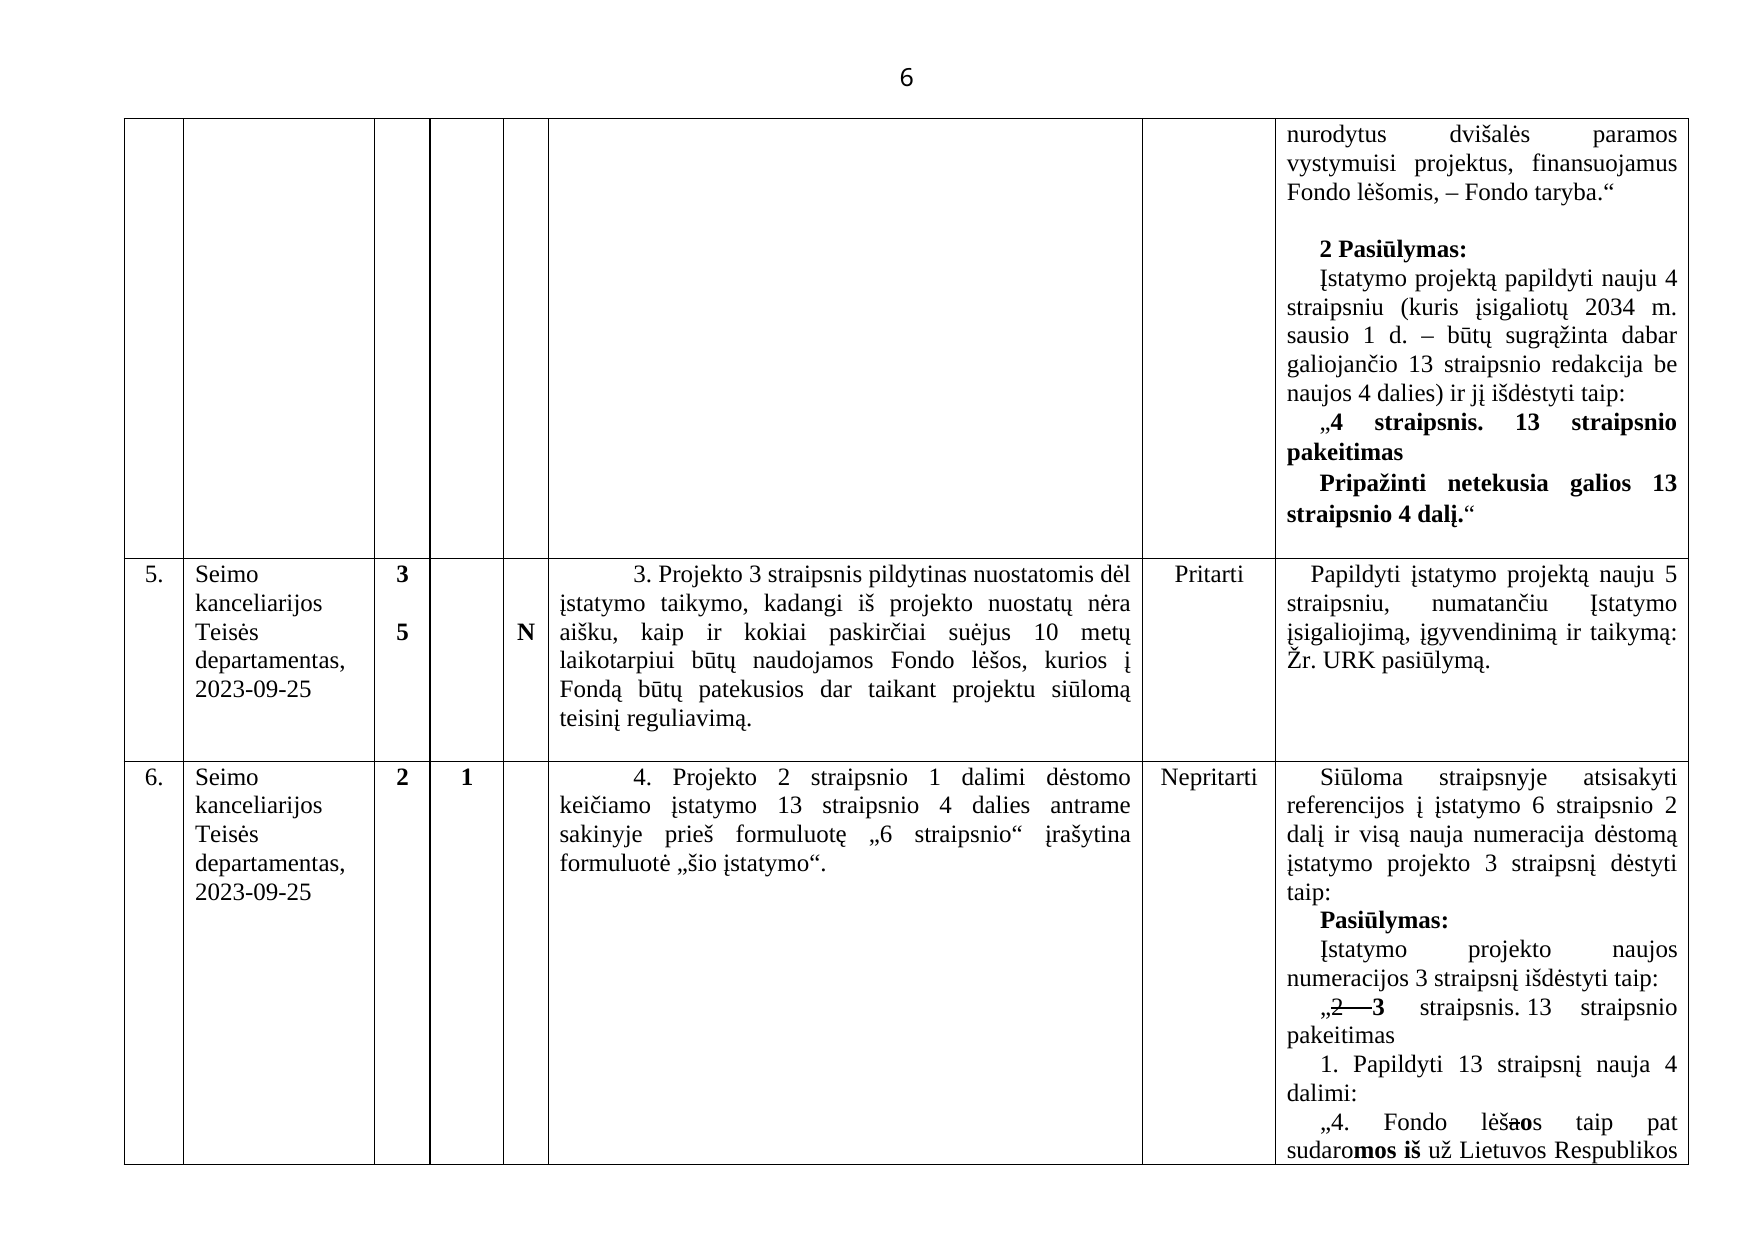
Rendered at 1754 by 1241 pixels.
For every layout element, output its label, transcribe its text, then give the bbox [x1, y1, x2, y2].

table_cell [549, 119, 1142, 558]
table_cell 5. [125, 559, 183, 761]
table_cell 2 [375, 762, 429, 1164]
table_cell Papildyti įstatymo projektą nauju 5 straipsniu, numatančiu Įstatymo įsigaliojimą, įgyvendinimą ir taikymą: Žr. URK pasiūlymą. [1276, 559, 1688, 761]
table_cell [184, 119, 374, 558]
table_cell 4. Projekto 2 straipsnio 1 dalimi dėstomo keičiamo įstatymo 13 straipsnio 4 dalies antrame sakinyje prieš formuluotę „6 straipsnio“ įrašytina formuluotė „šio įstatymo“. [549, 762, 1142, 1164]
table_cell [504, 762, 548, 1164]
table_cell [1143, 119, 1275, 558]
table_cell N [504, 559, 548, 761]
table_cell Siūloma straipsnyje atsisakyti referencijos į įstatymo 6 straipsnio 2 dalį ir visą nauja numeracija dėstomą įstatymo projekto 3 straipsnį dėstyti taip: Pasiūlymas: Įstatymo projekto naujos numeracijos 3 straipsnį išdėstyti taip: „2 3 straipsnis. 13 straipsnio pakeitimas 1. Papildyti 13 straipsnį nauja 4 dalimi: „4. Fondo lėšaos taip pat sudaromos iš už Lietuvos Respublikos [1276, 762, 1688, 1164]
table_cell Seimo kanceliarijos Teisės departamentas, 2023-09-25 [184, 559, 374, 761]
table_cell 1 [431, 762, 503, 1164]
table_cell Seimo kanceliarijos Teisės departamentas, 2023-09-25 [184, 762, 374, 1164]
table_cell 3. Projekto 3 straipsnis pildytinas nuostatomis dėl įstatymo taikymo, kadangi iš projekto nuostatų nėra aišku, kaip ir kokiai paskirčiai suėjus 10 metų laikotarpiui būtų naudojamos Fondo lėšos, kurios į Fondą būtų patekusios dar taikant projektu siūlomą teisinį reguliavimą. [549, 559, 1142, 761]
table_cell 6. [125, 762, 183, 1164]
table_cell 3 5 [375, 559, 429, 761]
table_cell [431, 559, 503, 761]
table_cell [375, 119, 429, 558]
table_cell Nepritarti [1143, 762, 1275, 1164]
table_cell [125, 119, 183, 558]
table_cell [431, 119, 503, 558]
table_cell [504, 119, 548, 558]
table_cell nurodytus dvišalės paramos vystymuisi projektus, finansuojamus Fondo lėšomis, – Fondo taryba.“ 2 Pasiūlymas: Įstatymo projektą papildyti nauju 4 straipsniu (kuris įsigaliotų 2034 m. sausio 1 d. – būtų sugrąžinta dabar galiojančio 13 straipsnio redakcija be naujos 4 dalies) ir jį išdėstyti taip: „4 straipsnis. 13 straipsnio pakeitimas Pripažinti netekusia galios 13 straipsnio 4 dalį.“ [1276, 119, 1688, 558]
table_cell Pritarti [1143, 559, 1275, 761]
